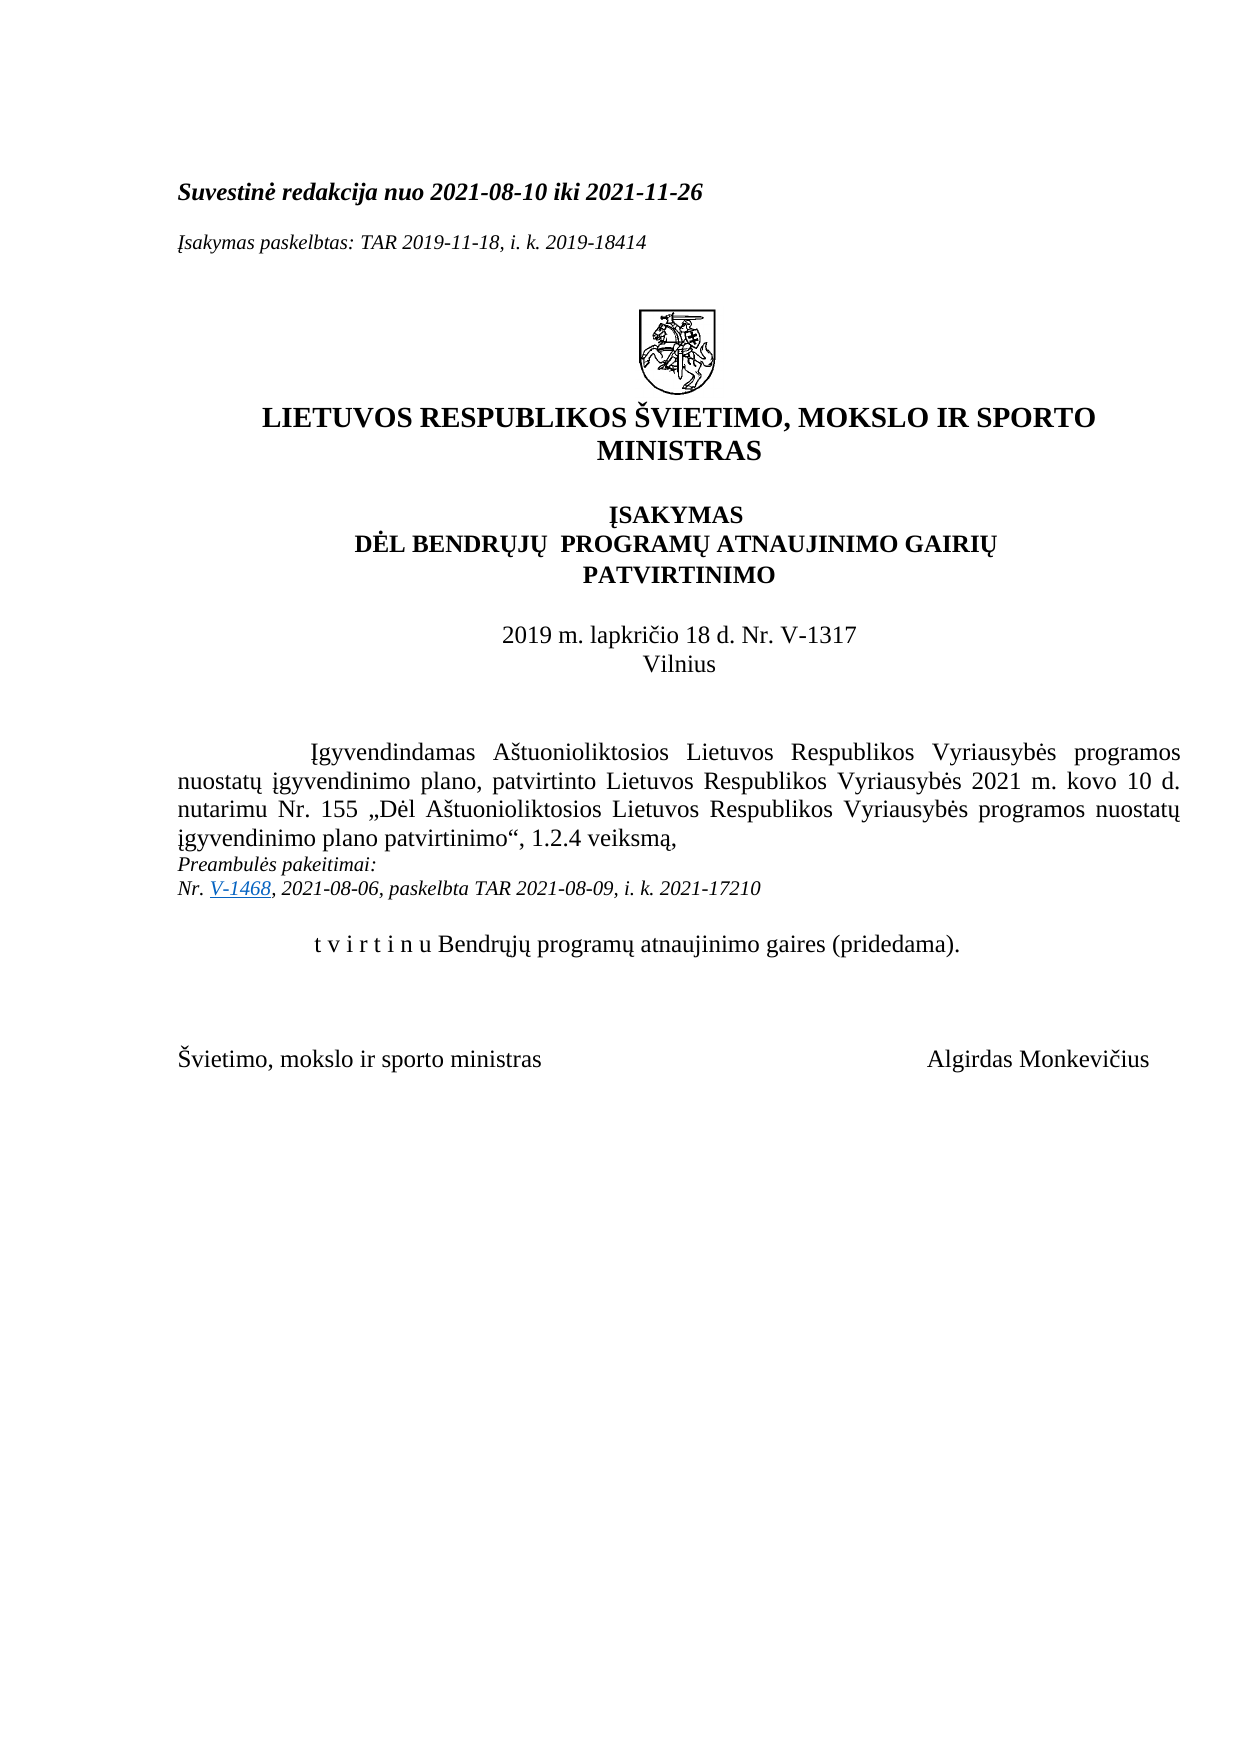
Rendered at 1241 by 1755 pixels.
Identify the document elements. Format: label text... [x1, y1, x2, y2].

text LIETUVOS RESPUBLIKOS ŠVIETIMO, MOKSLO IR SPORTO MINISTRAS [177, 400, 1181, 467]
text 2019 m. lapkričio 18 d. Nr. V-1317 [177, 620, 1181, 649]
text t v i r t i n u Bendrųjų programų atnaujinimo gaires (pridedama). [177, 929, 1181, 958]
text Preambulės pakeitimai: [177, 852, 1181, 876]
text DĖL BENDRŲJŲ PROGRAMŲ ATNAUJINIMO GAIRIŲ [177, 529, 1181, 558]
text Vilnius [177, 649, 1181, 678]
text Suvestinė redakcija nuo 2021-08-10 iki 2021-11-26 [177, 177, 1181, 206]
text PATVIRTINIMO [177, 560, 1181, 589]
text ĮSAKYMAS [177, 501, 1181, 529]
text Nr. V-1468, 2021-08-06, paskelbta TAR 2021-08-09, i. k. 2021-17210 [177, 876, 1181, 900]
text Įgyvendindamas Aštuonioliktosios Lietuvos Respublikos Vyriausybės programos nuostatų įgyvendinimo plano, patvirtinto Lietuvos Respublikos Vyriausybės 2021 m. kovo 10 d. nutarimu Nr. 155 „Dėl Aštuonioliktosios Lietuvos Respublikos Vyriausybės programos nuostatų įgyvendinimo plano patvirtinimo“, 1.2.4 veiksmą, [177, 737, 1181, 852]
text Įsakymas paskelbtas: TAR 2019-11-18, i. k. 2019-18414 [177, 230, 1181, 254]
text Švietimo, mokslo ir sporto ministras Algirdas Monkevičius [177, 1044, 1181, 1073]
